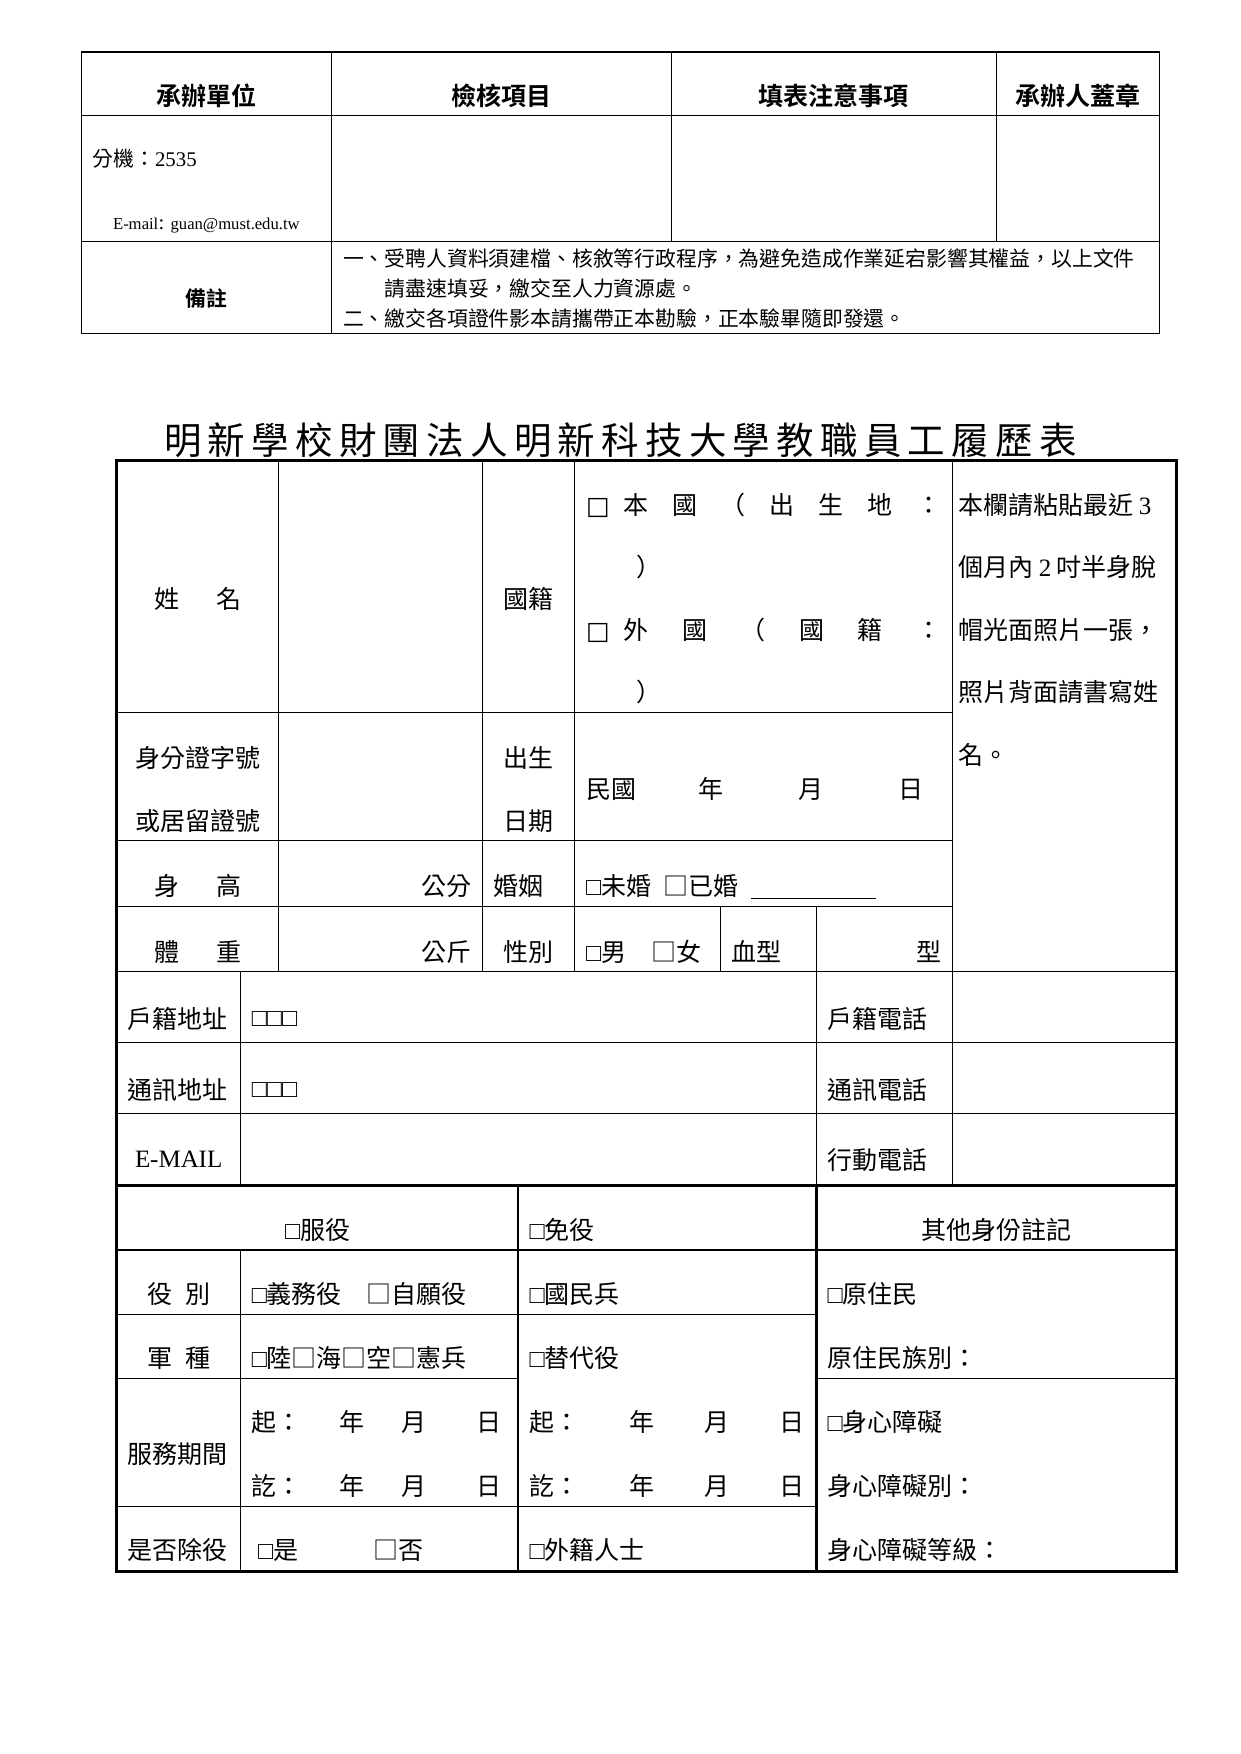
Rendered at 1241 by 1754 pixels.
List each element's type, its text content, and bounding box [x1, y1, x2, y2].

table_cell 是否除役 [118, 1507, 240, 1570]
table_cell [953, 1114, 1175, 1184]
table_cell □免役 [519, 1187, 815, 1249]
table_header 本國（出生地： ） 外國（國籍： ） [575, 462, 952, 712]
table_cell [997, 116, 1159, 241]
table_cell 分機：2535 E-mail: guan@must.edu.tw [82, 116, 331, 241]
table_cell 性別 [483, 907, 574, 971]
table_cell □□□ [241, 1043, 816, 1113]
table_cell [241, 1114, 816, 1184]
table_cell 軍 種 [118, 1315, 240, 1377]
table_header 國籍 [483, 462, 574, 712]
table_cell 公分 [279, 841, 482, 906]
table_cell 服務期間 [118, 1379, 240, 1506]
table_cell [332, 116, 671, 241]
table_cell 出生日期 [483, 713, 574, 840]
table_header 姓名 [118, 462, 278, 712]
table_header 承辦人蓋章 [997, 53, 1159, 115]
table_cell □男 □女 [575, 907, 720, 971]
table_cell [279, 713, 482, 840]
table_cell 身高 [118, 841, 278, 906]
table_cell □替代役 [519, 1315, 815, 1377]
table_cell [953, 972, 1175, 1042]
table_cell 通訊電話 [817, 1043, 952, 1113]
table_cell 身心障礙等級： [818, 1506, 1175, 1570]
table_cell □原住民 [818, 1251, 1175, 1313]
table_header 檢核項目 [332, 53, 671, 115]
table_cell E-MAIL [118, 1114, 240, 1184]
text 明新學校財團法人明新科技大學教職員工履歷表 [59, 396, 1181, 459]
table_cell 婚姻 [483, 841, 574, 906]
table_cell □外籍人士 [519, 1507, 815, 1570]
table_cell 起： 年 月 日 [519, 1378, 815, 1442]
table_cell □身心障礙 [818, 1379, 1175, 1442]
table_cell 訖： 年 月 日 [519, 1442, 815, 1506]
table_cell □□□ [241, 972, 816, 1042]
table_header [279, 462, 482, 712]
table_cell 役 別 [118, 1251, 240, 1313]
table_cell 體重 [118, 907, 278, 971]
table_header 填表注意事項 [672, 53, 996, 115]
table_cell 身分證字號或居留證號 [118, 713, 278, 840]
table_cell □陸□海□空□憲兵 [241, 1315, 517, 1377]
table_cell 訖： 年 月 日 [241, 1442, 517, 1506]
table_cell 民國 年 月 日 [575, 713, 952, 840]
table_cell 通訊地址 [118, 1043, 240, 1113]
table_cell 身心障礙別： [818, 1442, 1175, 1506]
table_cell 血型 [721, 907, 816, 971]
table_cell 起： 年 月 日 [241, 1379, 517, 1442]
table_cell □國民兵 [519, 1251, 815, 1313]
table_cell 行動電話 [817, 1114, 952, 1184]
table_cell 戶籍電話 [817, 972, 952, 1042]
table_cell □未婚 □已婚 [575, 841, 952, 906]
table_cell 備註 [82, 242, 331, 333]
table_cell 一、受聘人資料須建檔、核敘等行政程序，為避免造成作業延宕影響其權益，以上文件請盡速填妥，繳交至人力資源處。 二、繳交各項證件影本請攜帶正本勘驗，正本驗畢隨即發還。 [332, 242, 1159, 333]
table_cell □服役 [118, 1187, 517, 1249]
table_header 承辦單位 [82, 53, 331, 115]
table_header 本欄請粘貼最近3個月內2吋半身脫帽光面照片一張，照片背面請書寫姓名。 [953, 462, 1175, 971]
table_cell 型 [817, 907, 952, 971]
table_cell 原住民族別： [818, 1314, 1175, 1377]
table_cell [953, 1043, 1175, 1113]
table_cell □是 □否 [241, 1507, 517, 1570]
table_cell 公斤 [279, 907, 482, 971]
table_cell [672, 116, 996, 241]
table_cell 其他身份註記 [818, 1187, 1175, 1249]
table_cell □義務役 □自願役 [241, 1251, 517, 1313]
table_cell 戶籍地址 [118, 972, 240, 1042]
